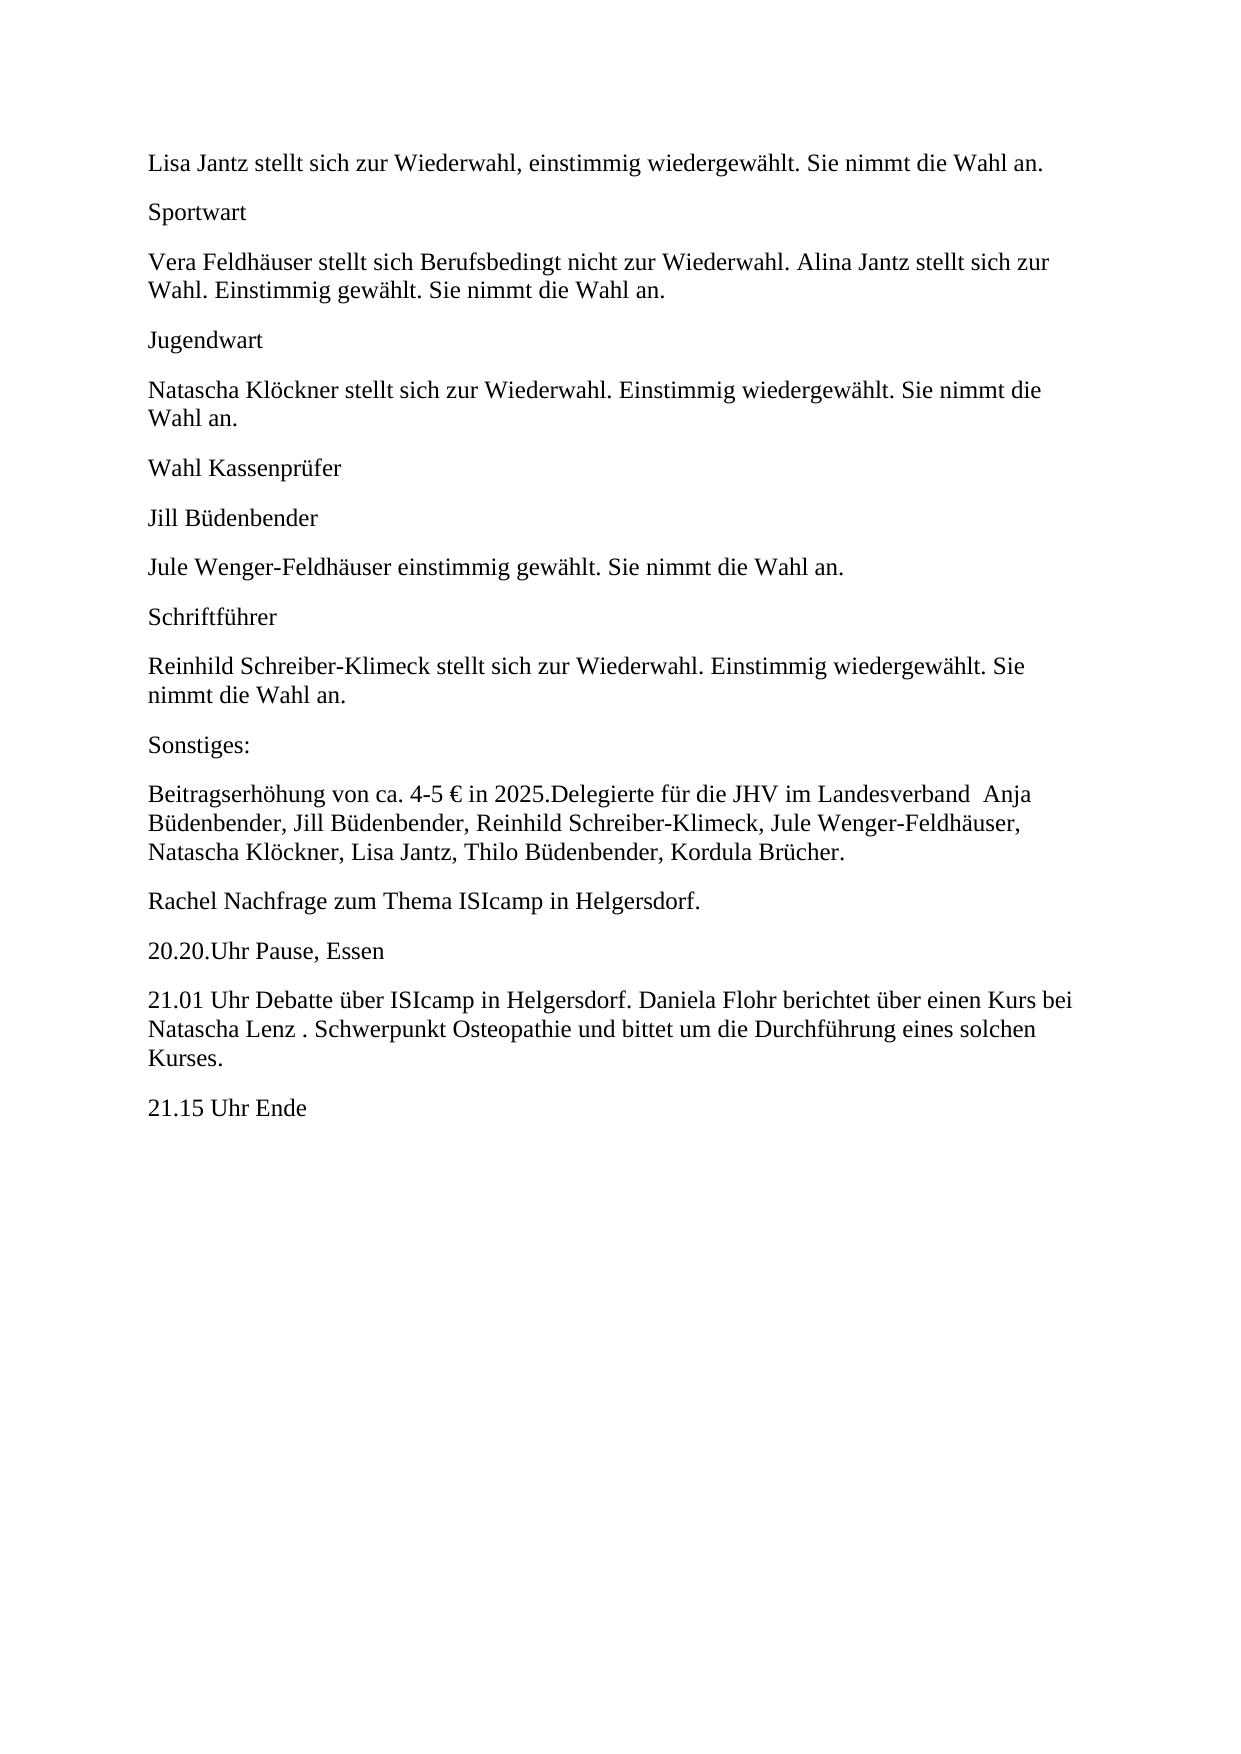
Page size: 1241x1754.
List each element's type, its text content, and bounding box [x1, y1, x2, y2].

text Vera Feldhäuser stellt sich Berufsbedingt nicht zur Wiederwahl. Alina Jantz stellt sich zur Wahl. Einstimmig gewählt. Sie nimmt die Wahl an. [148, 247, 1093, 304]
text Natascha Klöckner stellt sich zur Wiederwahl. Einstimmig wiedergewählt. Sie nimmt die Wahl an. [148, 375, 1093, 432]
text 21.01 Uhr Debatte über ISIcamp in Helgersdorf. Daniela Flohr berichtet über einen Kurs bei Natascha Lenz . Schwerpunkt Osteopathie und bittet um die Durchführung eines solchen Kurses. [148, 986, 1093, 1072]
text Sportwart [148, 197, 1093, 226]
text Wahl Kassenprüfer [148, 453, 1093, 482]
text Lisa Jantz stellt sich zur Wiederwahl, einstimmig wiedergewählt. Sie nimmt die Wahl an. [148, 148, 1093, 176]
text Rachel Nachfrage zum Thema ISIcamp in Helgersdorf. [148, 886, 1093, 915]
text Sonstiges: [148, 730, 1093, 758]
text Jill Büdenbender [148, 503, 1093, 531]
text 20.20.Uhr Pause, Essen [148, 936, 1093, 965]
text Beitragserhöhung von ca. 4-5 € in 2025.Delegierte für die JHV im Landesverband Anja Büdenbender, Jill Büdenbender, Reinhild Schreiber-Klimeck, Jule Wenger-Feldhäuser, Natascha Klöckner, Lisa Jantz, Thilo Büdenbender, Kordula Brücher. [148, 779, 1093, 866]
text 21.15 Uhr Ende [148, 1093, 1093, 1121]
text Jule Wenger-Feldhäuser einstimmig gewählt. Sie nimmt die Wahl an. [148, 552, 1093, 581]
text Schriftführer [148, 602, 1093, 631]
text Reinhild Schreiber-Klimeck stellt sich zur Wiederwahl. Einstimmig wiedergewählt. Sie nimmt die Wahl an. [148, 651, 1093, 709]
text Jugendwart [148, 325, 1093, 354]
